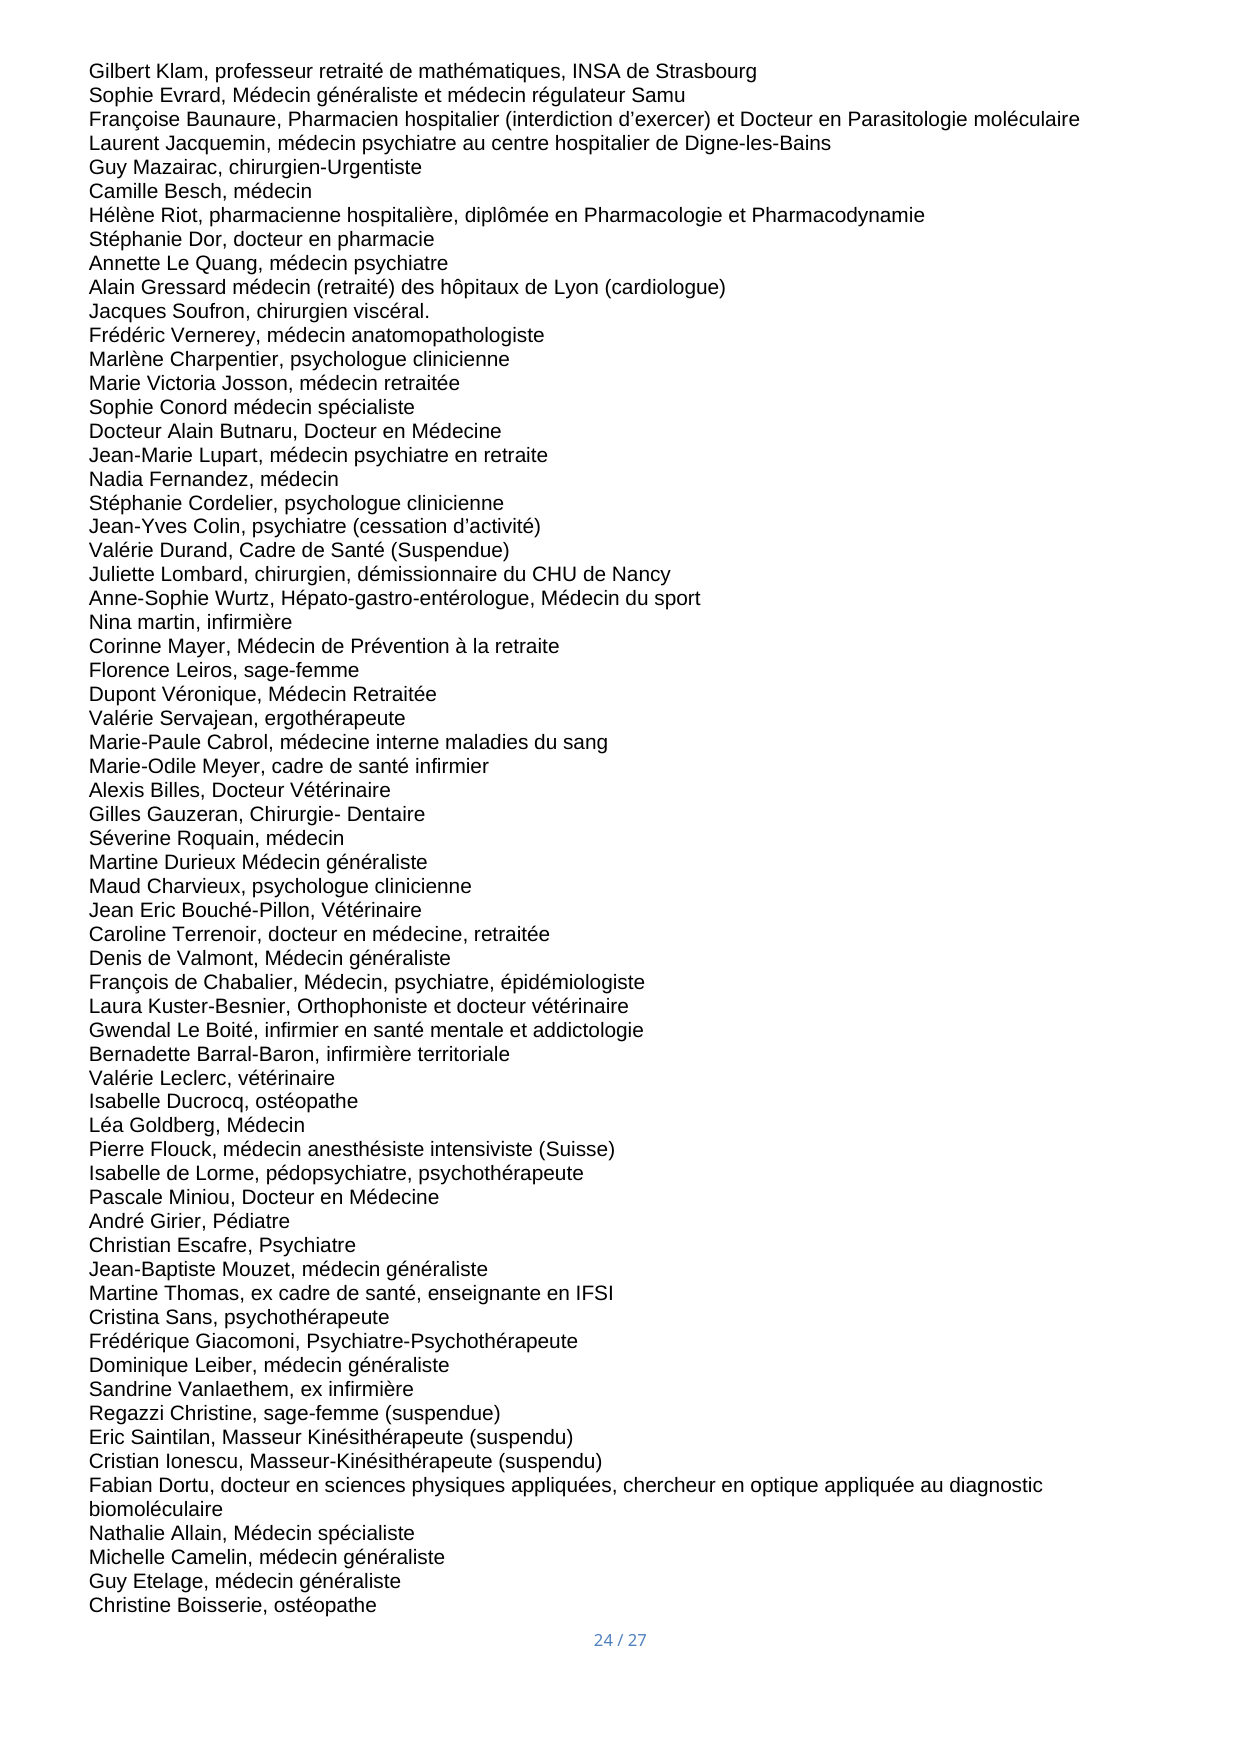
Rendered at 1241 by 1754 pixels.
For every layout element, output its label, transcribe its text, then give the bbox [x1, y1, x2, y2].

text Docteur Alain Butnaru, Docteur en Médecine [89, 418, 1152, 442]
text Pascale Miniou, Docteur en Médecine [89, 1185, 1152, 1209]
text Annette Le Quang, médecin psychiatre [89, 251, 1152, 275]
text Jean Eric Bouché-Pillon, Vétérinaire [89, 898, 1152, 922]
text Cristian Ionescu, Masseur-Kinésithérapeute (suspendu) [89, 1449, 1152, 1473]
text Christine Boisserie, ostéopathe [89, 1592, 1152, 1616]
text Bernadette Barral-Baron, infirmière territoriale [89, 1041, 1152, 1065]
text Denis de Valmont, Médecin généraliste [89, 946, 1152, 969]
text Maud Charvieux, psychologue clinicienne [89, 874, 1152, 898]
text Sandrine Vanlaethem, ex infirmière [89, 1377, 1152, 1401]
text Gilles Gauzeran, Chirurgie- Dentaire [89, 802, 1152, 826]
text Nathalie Allain, Médecin spécialiste [89, 1521, 1152, 1544]
text Dupont Véronique, Médecin Retraitée [89, 682, 1152, 706]
text Isabelle Ducrocq, ostéopathe [89, 1089, 1152, 1113]
text Jacques Soufron, chirurgien viscéral. [89, 299, 1152, 323]
text Juliette Lombard, chirurgien, démissionnaire du CHU de Nancy [89, 562, 1152, 586]
text Camille Besch, médecin [89, 179, 1152, 203]
text Laura Kuster-Besnier, Orthophoniste et docteur vétérinaire [89, 993, 1152, 1017]
text Florence Leiros, sage-femme [89, 658, 1152, 682]
text Jean-Yves Colin, psychiatre (cessation d’activité) [89, 514, 1152, 538]
text Frédéric Vernerey, médecin anatomopathologiste [89, 323, 1152, 347]
text Nina martin, infirmière [89, 610, 1152, 634]
text Valérie Durand, Cadre de Santé (Suspendue) [89, 538, 1152, 562]
text Léa Goldberg, Médecin [89, 1113, 1152, 1137]
text Alexis Billes, Docteur Vétérinaire [89, 778, 1152, 802]
text Marlène Charpentier, psychologue clinicienne [89, 347, 1152, 371]
text Séverine Roquain, médecin [89, 826, 1152, 850]
text Alain Gressard médecin (retraité) des hôpitaux de Lyon (cardiologue) [89, 275, 1152, 299]
text Hélène Riot, pharmacienne hospitalière, diplômée en Pharmacologie et Pharmacodynamie [89, 203, 1152, 227]
text Michelle Camelin, médecin généraliste [89, 1544, 1152, 1568]
text Gwendal Le Boité, infirmier en santé mentale et addictologie [89, 1017, 1152, 1041]
text Pierre Flouck, médecin anesthésiste intensiviste (Suisse) [89, 1137, 1152, 1161]
text Anne-Sophie Wurtz, Hépato-gastro-entérologue, Médecin du sport [89, 586, 1152, 610]
text Guy Etelage, médecin généraliste [89, 1568, 1152, 1592]
text Martine Thomas, ex cadre de santé, enseignante en IFSI [89, 1281, 1152, 1305]
text Jean-Marie Lupart, médecin psychiatre en retraite [89, 442, 1152, 466]
text Regazzi Christine, sage-femme (suspendue) [89, 1401, 1152, 1425]
text Martine Durieux Médecin généraliste [89, 850, 1152, 874]
text Valérie Servajean, ergothérapeute [89, 706, 1152, 730]
text Gilbert Klam, professeur retraité de mathématiques, INSA de Strasbourg [89, 59, 1152, 83]
text André Girier, Pédiatre [89, 1209, 1152, 1233]
text Eric Saintilan, Masseur Kinésithérapeute (suspendu) [89, 1425, 1152, 1449]
text Stéphanie Dor, docteur en pharmacie [89, 227, 1152, 251]
text François de Chabalier, Médecin, psychiatre, épidémiologiste [89, 969, 1152, 993]
text Cristina Sans, psychothérapeute [89, 1305, 1152, 1329]
text Isabelle de Lorme, pédopsychiatre, psychothérapeute [89, 1161, 1152, 1185]
text Caroline Terrenoir, docteur en médecine, retraitée [89, 922, 1152, 946]
text Christian Escafre, Psychiatre [89, 1233, 1152, 1257]
text Jean-Baptiste Mouzet, médecin généraliste [89, 1257, 1152, 1281]
text Marie Victoria Josson, médecin retraitée [89, 371, 1152, 394]
text Valérie Leclerc, vétérinaire [89, 1065, 1152, 1089]
text Sophie Evrard, Médecin généraliste et médecin régulateur Samu [89, 83, 1152, 107]
text Dominique Leiber, médecin généraliste [89, 1353, 1152, 1377]
text Stéphanie Cordelier, psychologue clinicienne [89, 490, 1152, 514]
text Frédérique Giacomoni, Psychiatre-Psychothérapeute [89, 1329, 1152, 1353]
text Laurent Jacquemin, médecin psychiatre au centre hospitalier de Digne-les-Bains [89, 131, 1152, 155]
text Fabian Dortu, docteur en sciences physiques appliquées, chercheur en optique appliquée au diagnostic biomoléculaire [89, 1473, 1152, 1521]
text Guy Mazairac, chirurgien-Urgentiste [89, 155, 1152, 179]
text Marie-Odile Meyer, cadre de santé infirmier [89, 754, 1152, 778]
text Sophie Conord médecin spécialiste [89, 394, 1152, 418]
text Nadia Fernandez, médecin [89, 466, 1152, 490]
text Françoise Baunaure, Pharmacien hospitalier (interdiction d’exercer) et Docteur en Parasitologie moléculaire [89, 107, 1152, 131]
text Marie-Paule Cabrol, médecine interne maladies du sang [89, 730, 1152, 754]
text Corinne Mayer, Médecin de Prévention à la retraite [89, 634, 1152, 658]
